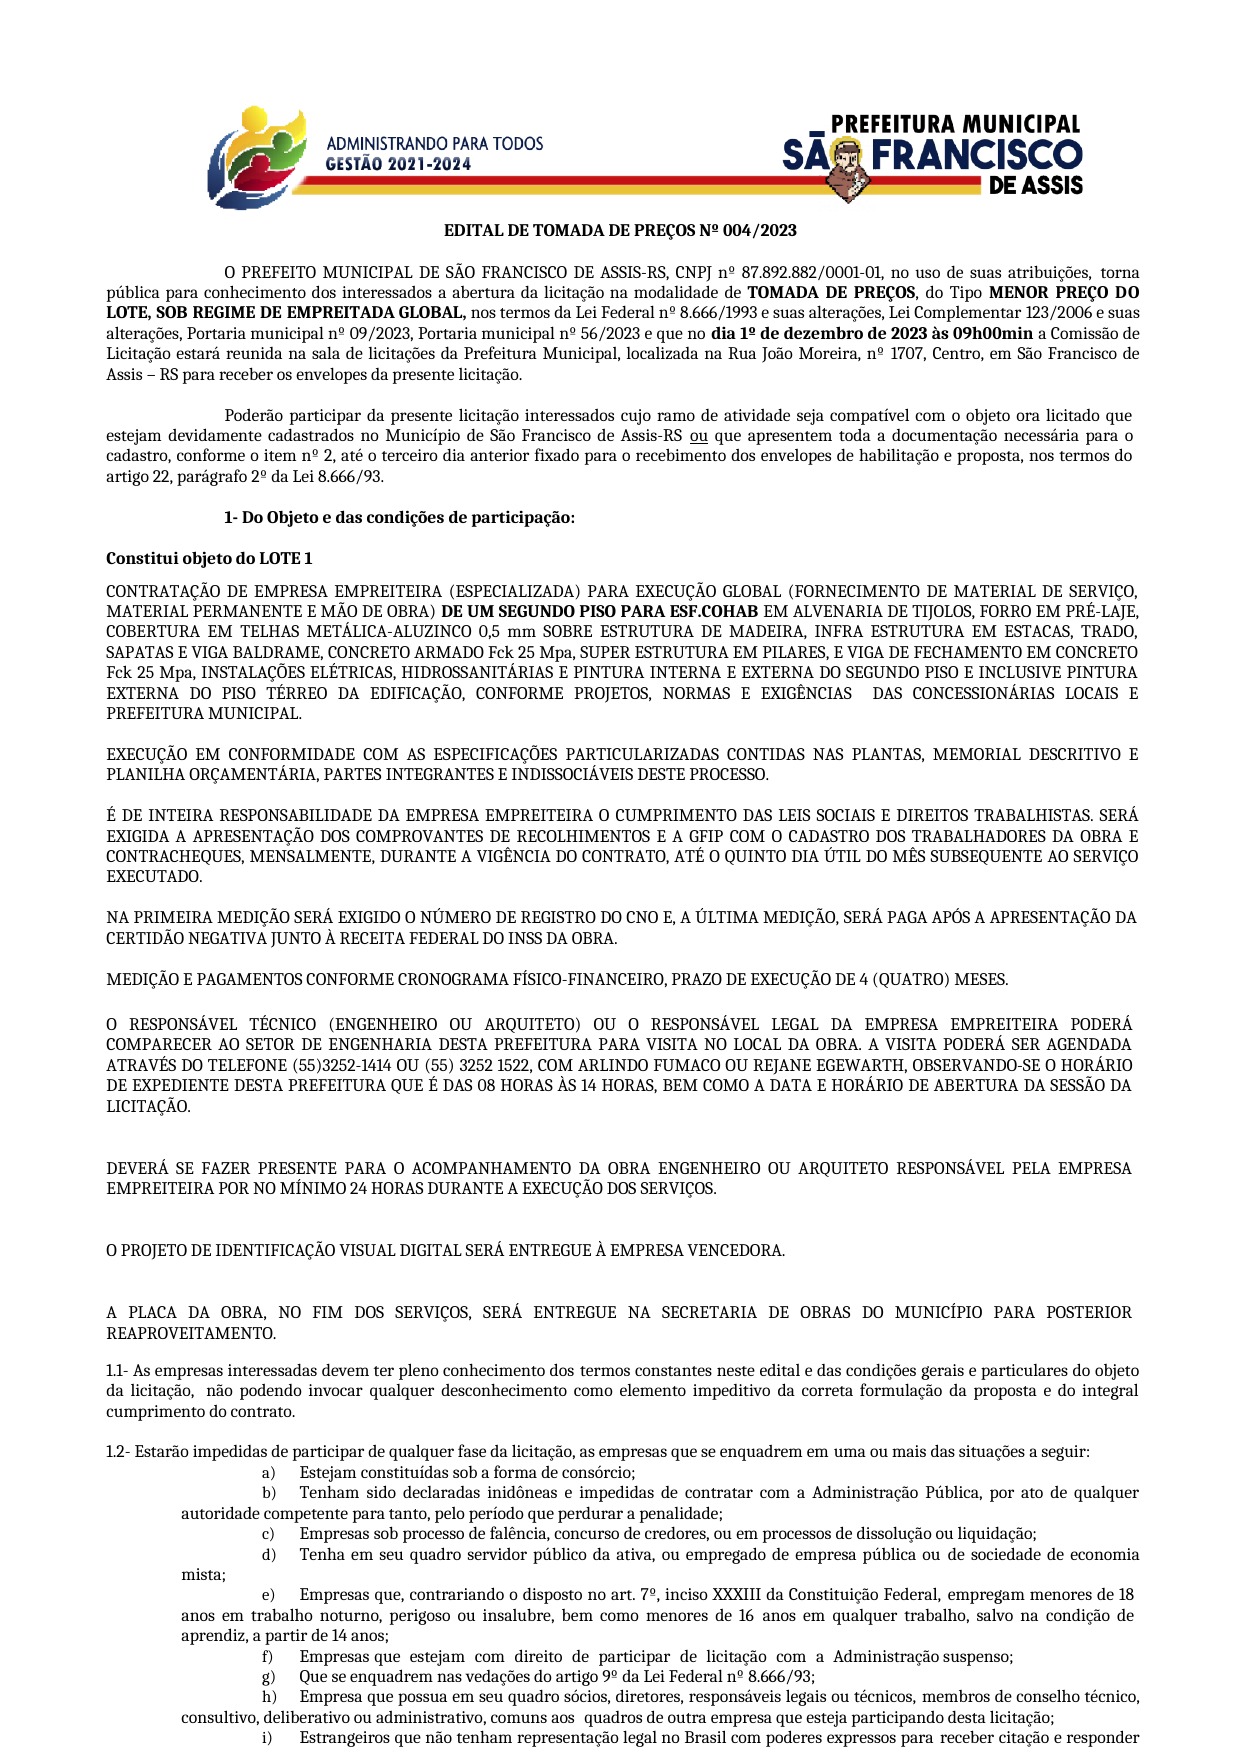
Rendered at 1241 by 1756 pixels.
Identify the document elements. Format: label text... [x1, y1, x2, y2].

list Empresas que, contrariando o disposto no art. 7º, inciso XXXIII da Constituição Federal, empregam menores de 18 anos em trabalho noturno, perigoso ou insalubre, bem como menores de 16 anos em qualquer trabalho, salvo na condição de aprendiz, a partir de 14 anos; [144, 1585, 1134, 1646]
text É DE INTEIRA RESPONSABILIDADE DA EMPRESA EMPREITEIRA O CUMPRIMENTO DAS LEIS SOCIAIS E DIREITOS TRABALHISTAS. SERÁ EXIGIDA A APRESENTAÇÃO DOS COMPROVANTES DE RECOLHIMENTOS E A GFIP COM O CADASTRO DOS TRABALHADORES DA OBRA E CONTRACHEQUES, MENSALMENTE, DURANTE A VIGÊNCIA DO CONTRATO, ATÉ O QUINTO DIA ÚTIL DO MÊS SUBSEQUENTE AO SERVIÇO EXECUTADO. [106, 806, 1140, 887]
text DEVERÁ SE FAZER PRESENTE PARA O ACOMPANHAMENTO DA OBRA ENGENHEIRO OU ARQUITETO RESPONSÁVEL PELA EMPRESA EMPREITEIRA POR NO MÍNIMO 24 HORAS DURANTE A EXECUÇÃO DOS SERVIÇOS. [106, 1158, 1134, 1199]
text 1.2- Estarão impedidas de participar de qualquer fase da licitação, as empresas que se enquadrem em uma ou mais das situações a seguir: [106, 1442, 1140, 1462]
text O PROJETO DE IDENTIFICAÇÃO VISUAL DIGITAL SERÁ ENTREGUE À EMPRESA VENCEDORA. [106, 1241, 1134, 1261]
text CONTRATAÇÃO DE EMPRESA EMPREITEIRA (ESPECIALIZADA) PARA EXECUÇÃO GLOBAL (FORNECIMENTO DE MATERIAL DE SERVIÇO, MATERIAL PERMANENTE E MÃO DE OBRA) DE UM SEGUNDO PISO PARA ESF.COHAB EM ALVENARIA DE TIJOLOS, FORRO EM PRÉ-LAJE, COBERTURA EM TELHAS METÁLICA-ALUZINCO 0,5 mm SOBRE ESTRUTURA DE MADEIRA, INFRA ESTRUTURA EM ESTACAS, TRADO, SAPATAS E VIGA BALDRAME, CONCRETO ARMADO Fck 25 Mpa, SUPER ESTRUTURA EM PILARES, E VIGA DE FECHAMENTO EM CONCRETO Fck 25 Mpa, INSTALAÇÕES ELÉTRICAS, HIDROSSANITÁRIAS E PINTURA INTERNA E EXTERNA DO SEGUNDO PISO E INCLUSIVE PINTURA EXTERNA DO PISO TÉRREO DA EDIFICAÇÃO, CONFORME PROJETOS, NORMAS E EXIGÊNCIAS DAS CONCESSIONÁRIAS LOCAIS E PREFEITURA MUNICIPAL. [106, 581, 1140, 724]
text MEDIÇÃO E PAGAMENTOS CONFORME CRONOGRAMA FÍSICO-FINANCEIRO, PRAZO DE EXECUÇÃO DE 4 (QUATRO) MESES. [106, 969, 1140, 989]
text EXECUÇÃO EM CONFORMIDADE COM AS ESPECIFICAÇÕES PARTICULARIZADAS CONTIDAS NAS PLANTAS, MEMORIAL DESCRITIVO E PLANILHA ORÇAMENTÁRIA, PARTES INTEGRANTES E INDISSOCIÁVEIS DESTE PROCESSO. [106, 744, 1140, 785]
text O RESPONSÁVEL TÉCNICO (ENGENHEIRO OU ARQUITETO) OU O RESPONSÁVEL LEGAL DA EMPRESA EMPREITEIRA PODERÁ COMPARECER AO SETOR DE ENGENHARIA DESTA PREFEITURA PARA VISITA NO LOCAL DA OBRA. A VISITA PODERÁ SER AGENDADA ATRAVÉS DO TELEFONE (55)3252-1414 OU (55) 3252 1522, COM ARLINDO FUMACO OU REJANE EGEWARTH, OBSERVANDO-SE O HORÁRIO DE EXPEDIENTE DESTA PREFEITURA QUE É DAS 08 HORAS ÀS 14 HORAS, BEM COMO A DATA E HORÁRIO DE ABERTURA DA SESSÃO DA LICITAÇÃO. [106, 1014, 1134, 1117]
list Tenham sido declaradas inidôneas e impedidas de contratar com a Administração Pública, por ato de qualquer autoridade competente para tanto, pelo período que perdurar a penalidade; [144, 1483, 1140, 1524]
text Poderão participar da presente licitação interessados cujo ramo de atividade seja compatível com o objeto ora licitado que estejam devidamente cadastrados no Município de São Francisco de Assis-RS ou que apresentem toda a documentação necessária para o cadastro, conforme o item nº 2, até o terceiro dia anterior fixado para o recebimento dos envelopes de habilitação e proposta, nos termos do artigo 22, parágrafo 2º da Lei 8.666/93. [106, 405, 1134, 487]
list Empresas sob processo de falência, concurso de credores, ou em processos de dissolução ou liquidação; [144, 1524, 1140, 1544]
list Tenha em seu quadro servidor público da ativa, ou empregado de empresa pública ou de sociedade de economia mista; [144, 1544, 1140, 1585]
list Que se enquadrem nas vedações do artigo 9º da Lei Federal nº 8.666/93; [144, 1667, 1134, 1687]
list Empresa que possua em seu quadro sócios, diretores, responsáveis legais ou técnicos, membros de conselho técnico, consultivo, deliberativo ou administrativo, comuns aos quadros de outra empresa que esteja participando desta licitação; [144, 1687, 1140, 1728]
list Empresas que estejam com direito de participar de licitação com a Administração suspenso; [144, 1646, 1140, 1667]
list Estejam constituídas sob a forma de consórcio; [144, 1462, 1134, 1483]
text Constitui objeto do LOTE 1 [106, 548, 1140, 569]
subtitle 1- Do Objeto e das condições de participação: [224, 507, 1140, 528]
text O PREFEITO MUNICIPAL DE SÃO FRANCISCO DE ASSIS-RS, CNPJ nº 87.892.882/0001-01, no uso de suas atribuições, torna pública para conhecimento dos interessados a abertura da licitação na modalidade de TOMADA DE PREÇOS, do Tipo MENOR PREÇO DO LOTE, SOB REGIME DE EMPREITADA GLOBAL, nos termos da Lei Federal nº 8.666/1993 e suas alterações, Lei Complementar 123/2006 e suas alterações, Portaria municipal nº 09/2023, Portaria municipal nº 56/2023 e que no dia 1º de dezembro de 2023 às 09h00min a Comissão de Licitação estará reunida na sala de licitações da Prefeitura Municipal, localizada na Rua João Moreira, nº 1707, Centro, em São Francisco de Assis – RS para receber os envelopes da presente licitação. [106, 262, 1140, 384]
subtitle EDITAL DE TOMADA DE PREÇOS Nº 004/2023 [376, 221, 864, 241]
list Estrangeiros que não tenham representação legal no Brasil com poderes expressos para receber citação e responder [144, 1728, 1140, 1748]
text 1.1- As empresas interessadas devem ter pleno conhecimento dos termos constantes neste edital e das condições gerais e particulares do objeto da licitação, não podendo invocar qualquer desconhecimento como elemento impeditivo da correta formulação da proposta e do integral cumprimento do contrato. [106, 1360, 1140, 1422]
text A PLACA DA OBRA, NO FIM DOS SERVIÇOS, SERÁ ENTREGUE NA SECRETARIA DE OBRAS DO MUNICÍPIO PARA POSTERIOR REAPROVEITAMENTO. [106, 1303, 1134, 1344]
text NA PRIMEIRA MEDIÇÃO SERÁ EXIGIDO O NÚMERO DE REGISTRO DO CNO E, A ÚLTIMA MEDIÇÃO, SERÁ PAGA APÓS A APRESENTAÇÃO DA CERTIDÃO NEGATIVA JUNTO À RECEITA FEDERAL DO INSS DA OBRA. [106, 908, 1140, 949]
